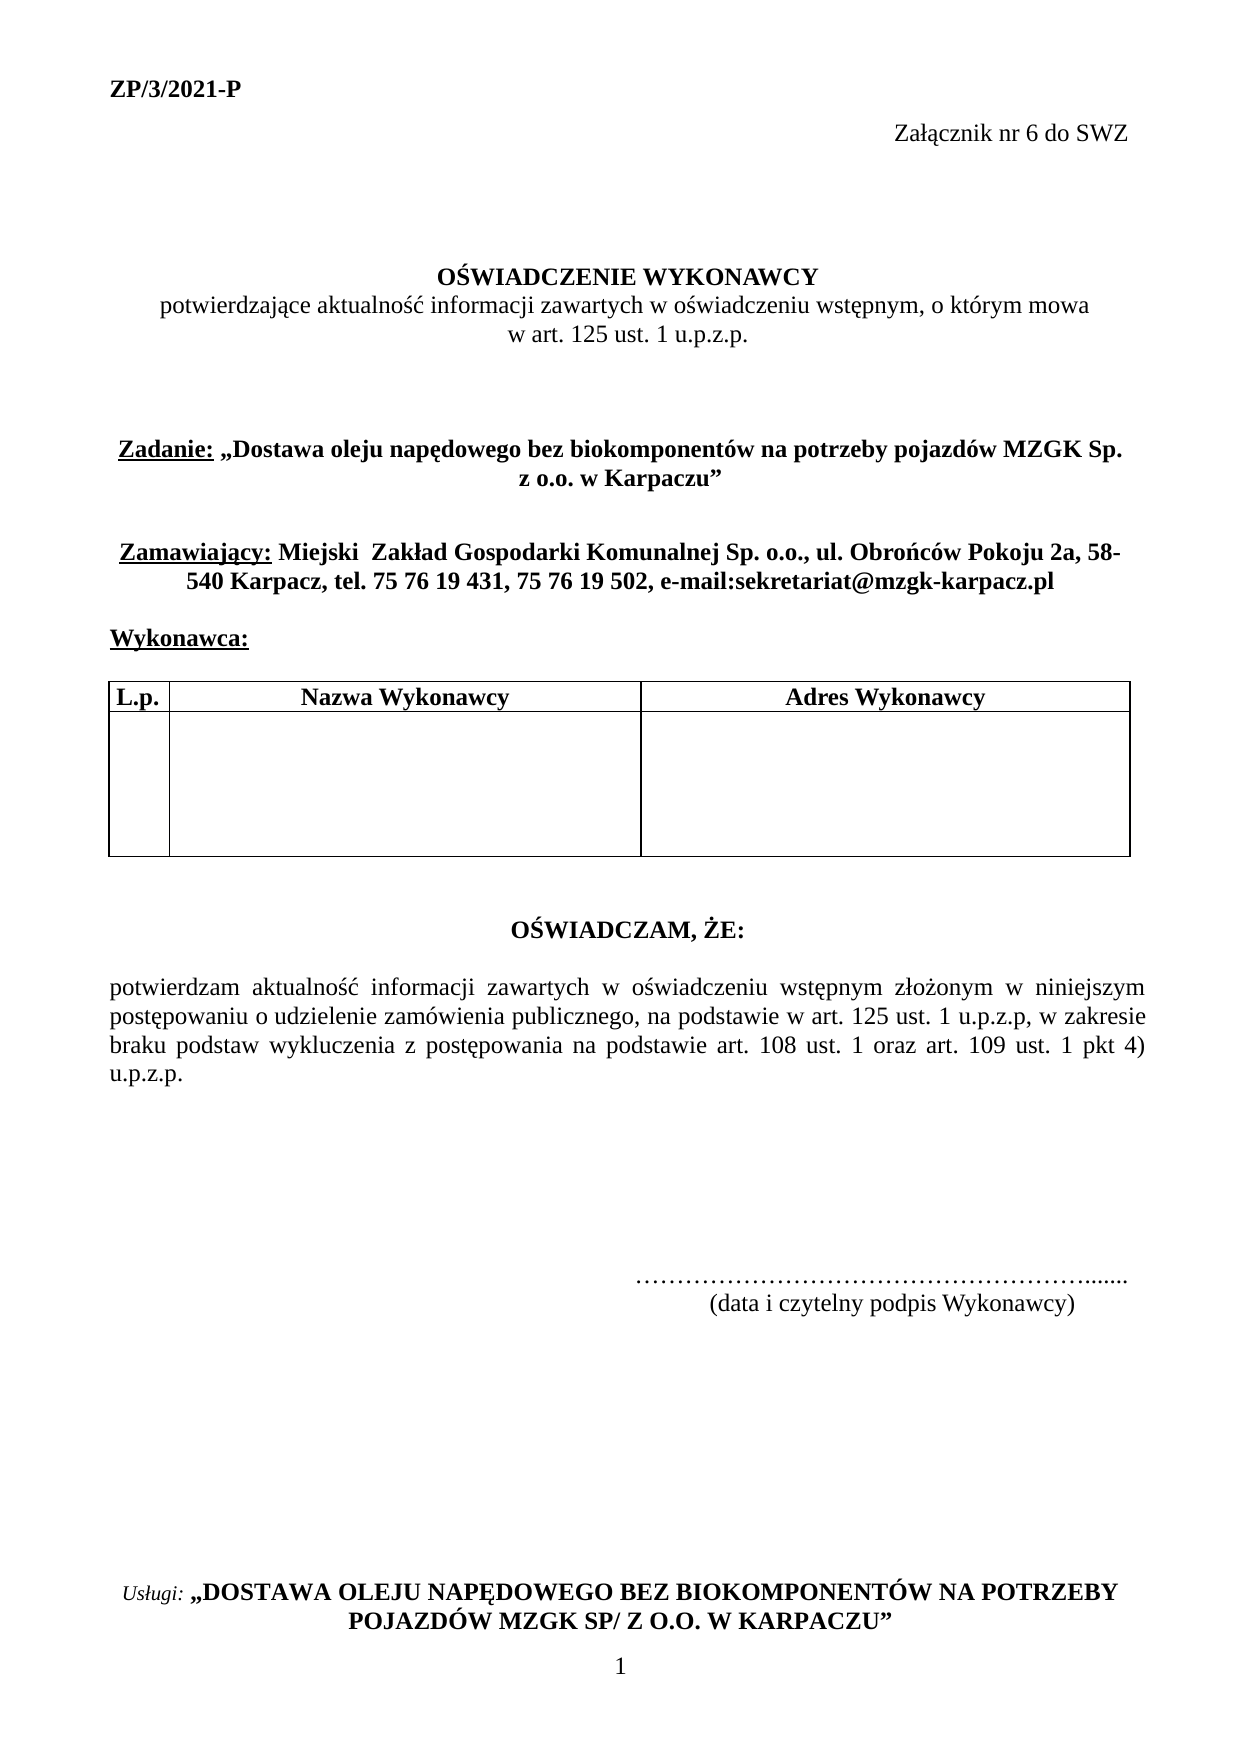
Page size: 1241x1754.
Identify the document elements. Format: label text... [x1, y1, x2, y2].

text potwierdzające aktualność informacji zawartych w oświadczeniu wstępnym, o którym mowa [109, 291, 1146, 319]
table_cell [642, 712, 1129, 856]
text (data i czytelny podpis Wykonawcy) [109, 1288, 1131, 1317]
text Zamawiający: Miejski Zakład Gospodarki Komunalnej Sp. o.o., ul. Obrońców Pokoju 2a, 58-540 Karpacz, tel. 75 76 19 431, 75 76 19 502, e-mail:sekretariat@mzgk-karpacz.pl [109, 537, 1131, 595]
table_header Adres Wykonawcy [642, 682, 1129, 711]
text Zadanie: „Dostawa oleju napędowego bez biokomponentów na potrzeby pojazdów MZGK Sp. z o.o. w Karpaczu” [109, 434, 1131, 492]
table_cell [110, 712, 169, 856]
table_header Nazwa Wykonawcy [170, 682, 640, 711]
text OŚWIADCZENIE WYKONAWCY [109, 262, 1146, 291]
table_cell [170, 712, 640, 856]
text potwierdzam aktualność informacji zawartych w oświadczeniu wstępnym złożonym w niniejszym postępowaniu o udzielenie zamówienia publicznego, na podstawie w art. 125 ust. 1 u.p.z.p, w zakresie braku podstaw wykluczenia z postępowania na podstawie art. 108 ust. 1 oraz art. 109 ust. 1 pkt 4) u.p.z.p. [109, 972, 1146, 1087]
text Załącznik nr 6 do SWZ [259, 118, 1131, 147]
text Wykonawca: [109, 623, 1131, 652]
text OŚWIADCZAM, ŻE: [109, 915, 1146, 943]
table_header L.p. [110, 682, 169, 711]
text w art. 125 ust. 1 u.p.z.p. [109, 319, 1146, 348]
text ………………………………………………....... [559, 1260, 1131, 1288]
